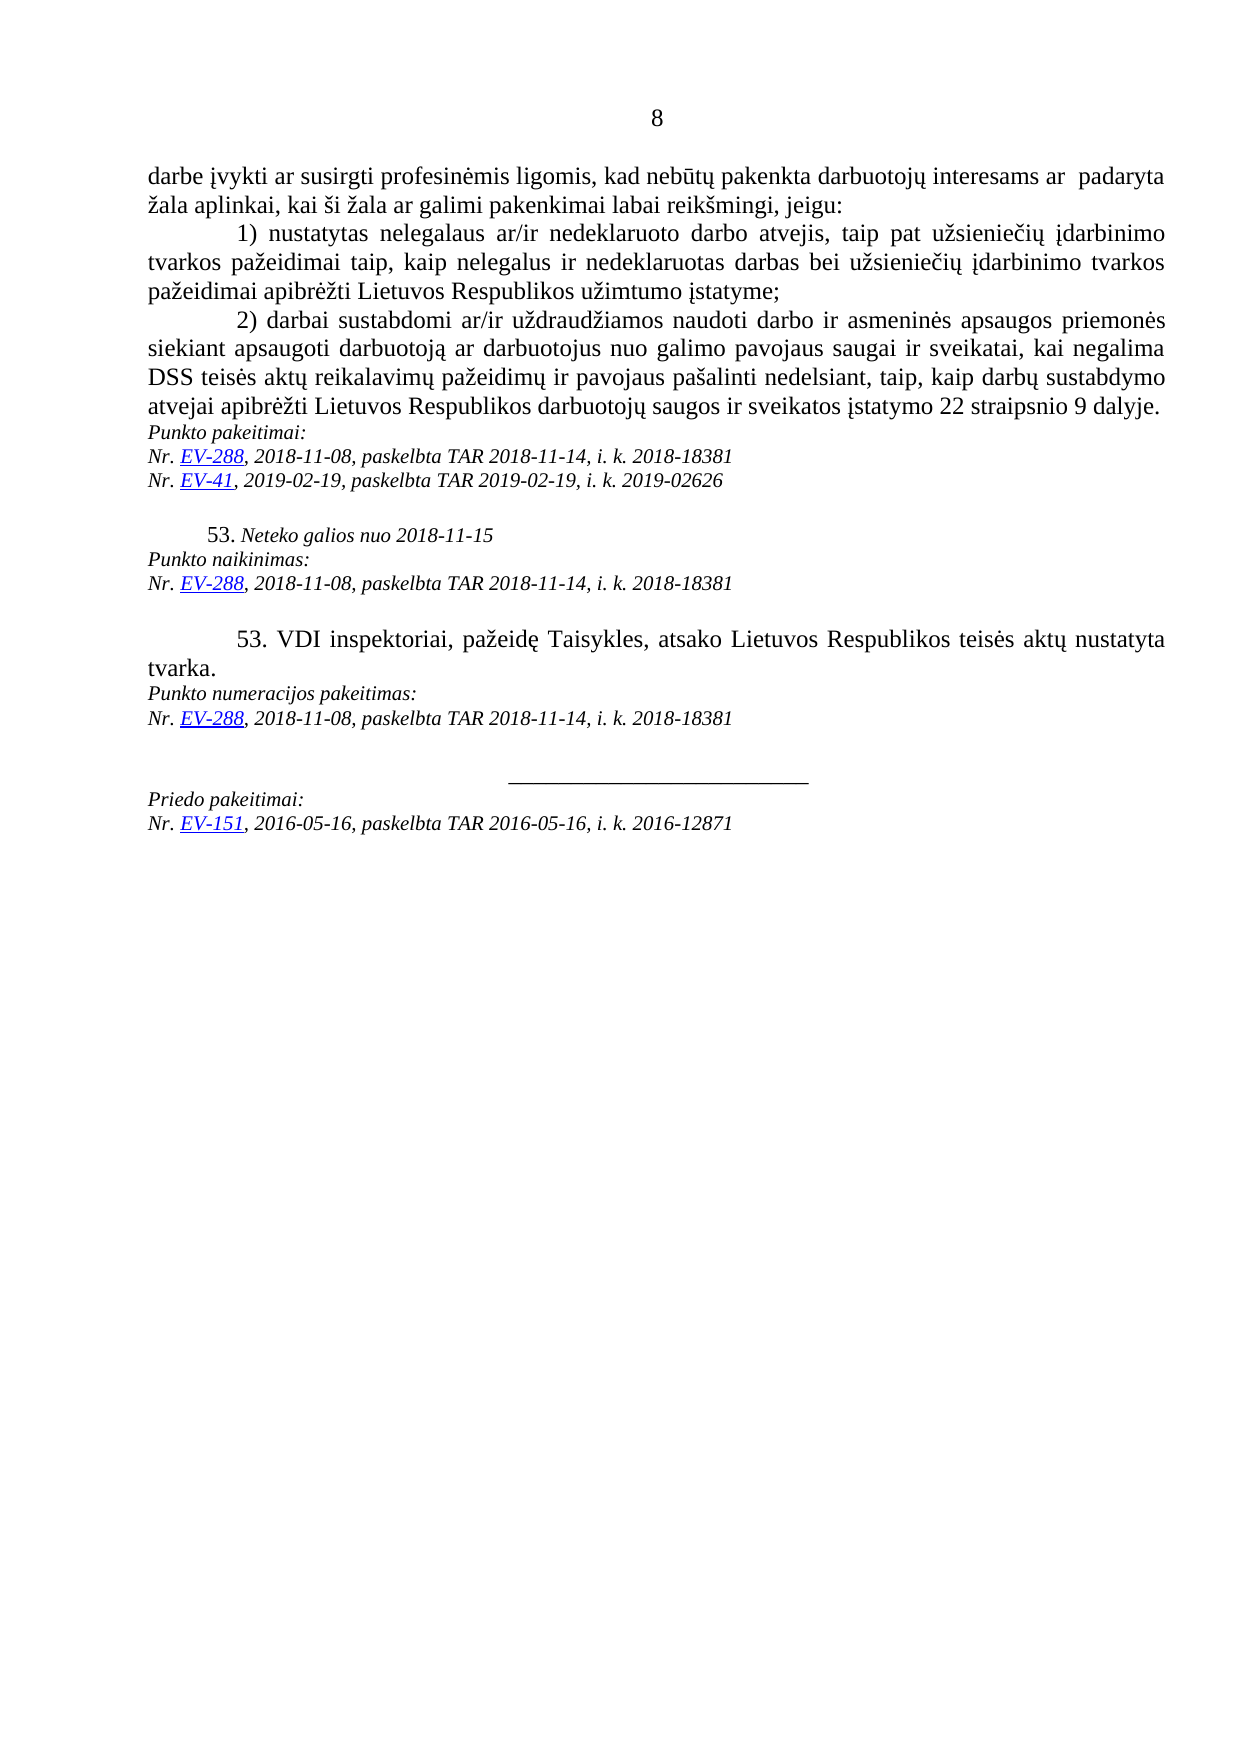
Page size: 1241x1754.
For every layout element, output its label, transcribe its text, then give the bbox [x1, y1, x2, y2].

text Nr. EV-151, 2016-05-16, paskelbta TAR 2016-05-16, i. k. 2016-12871 [148, 811, 1166, 835]
text Nr. EV-288, 2018-11-08, paskelbta TAR 2018-11-14, i. k. 2018-18381 [148, 444, 1166, 468]
text Nr. EV-41, 2019-02-19, paskelbta TAR 2019-02-19, i. k. 2019-02626 [148, 468, 1166, 492]
text darbe įvykti ar susirgti profesinėmis ligomis, kad nebūtų pakenkta darbuotojų interesams ar padaryta žala aplinkai, kai ši žala ar galimi pakenkimai labai reikšmingi, jeigu: [148, 161, 1166, 218]
text Priedo pakeitimai: [148, 787, 1166, 811]
text 53. Neteko galios nuo 2018-11-15 [148, 521, 1166, 547]
text 53. VDI inspektoriai, pažeidę Taisykles, atsako Lietuvos Respublikos teisės aktų nustatyta tvarka. [148, 624, 1166, 681]
text Nr. EV-288, 2018-11-08, paskelbta TAR 2018-11-14, i. k. 2018-18381 [148, 571, 1166, 595]
text 2) darbai sustabdomi ar/ir uždraudžiamos naudoti darbo ir asmeninės apsaugos priemonės siekiant apsaugoti darbuotoją ar darbuotojus nuo galimo pavojaus saugai ir sveikatai, kai negalima DSS teisės aktų reikalavimų pažeidimų ir pavojaus pašalinti nedelsiant, taip, kaip darbų sustabdymo atvejai apibrėžti Lietuvos Respublikos darbuotojų saugos ir sveikatos įstatymo 22 straipsnio 9 dalyje. [148, 305, 1166, 420]
text ________________________ [148, 758, 1169, 787]
text Punkto pakeitimai: [148, 420, 1166, 444]
text 1) nustatytas nelegalaus ar/ir nedeklaruoto darbo atvejis, taip pat užsieniečių įdarbinimo tvarkos pažeidimai taip, kaip nelegalus ir nedeklaruotas darbas bei užsieniečių įdarbinimo tvarkos pažeidimai apibrėžti Lietuvos Respublikos užimtumo įstatyme; [148, 218, 1166, 305]
text Nr. EV-288, 2018-11-08, paskelbta TAR 2018-11-14, i. k. 2018-18381 [148, 705, 1166, 729]
text Punkto numeracijos pakeitimas: [148, 681, 1166, 705]
text Punkto naikinimas: [148, 547, 1166, 571]
